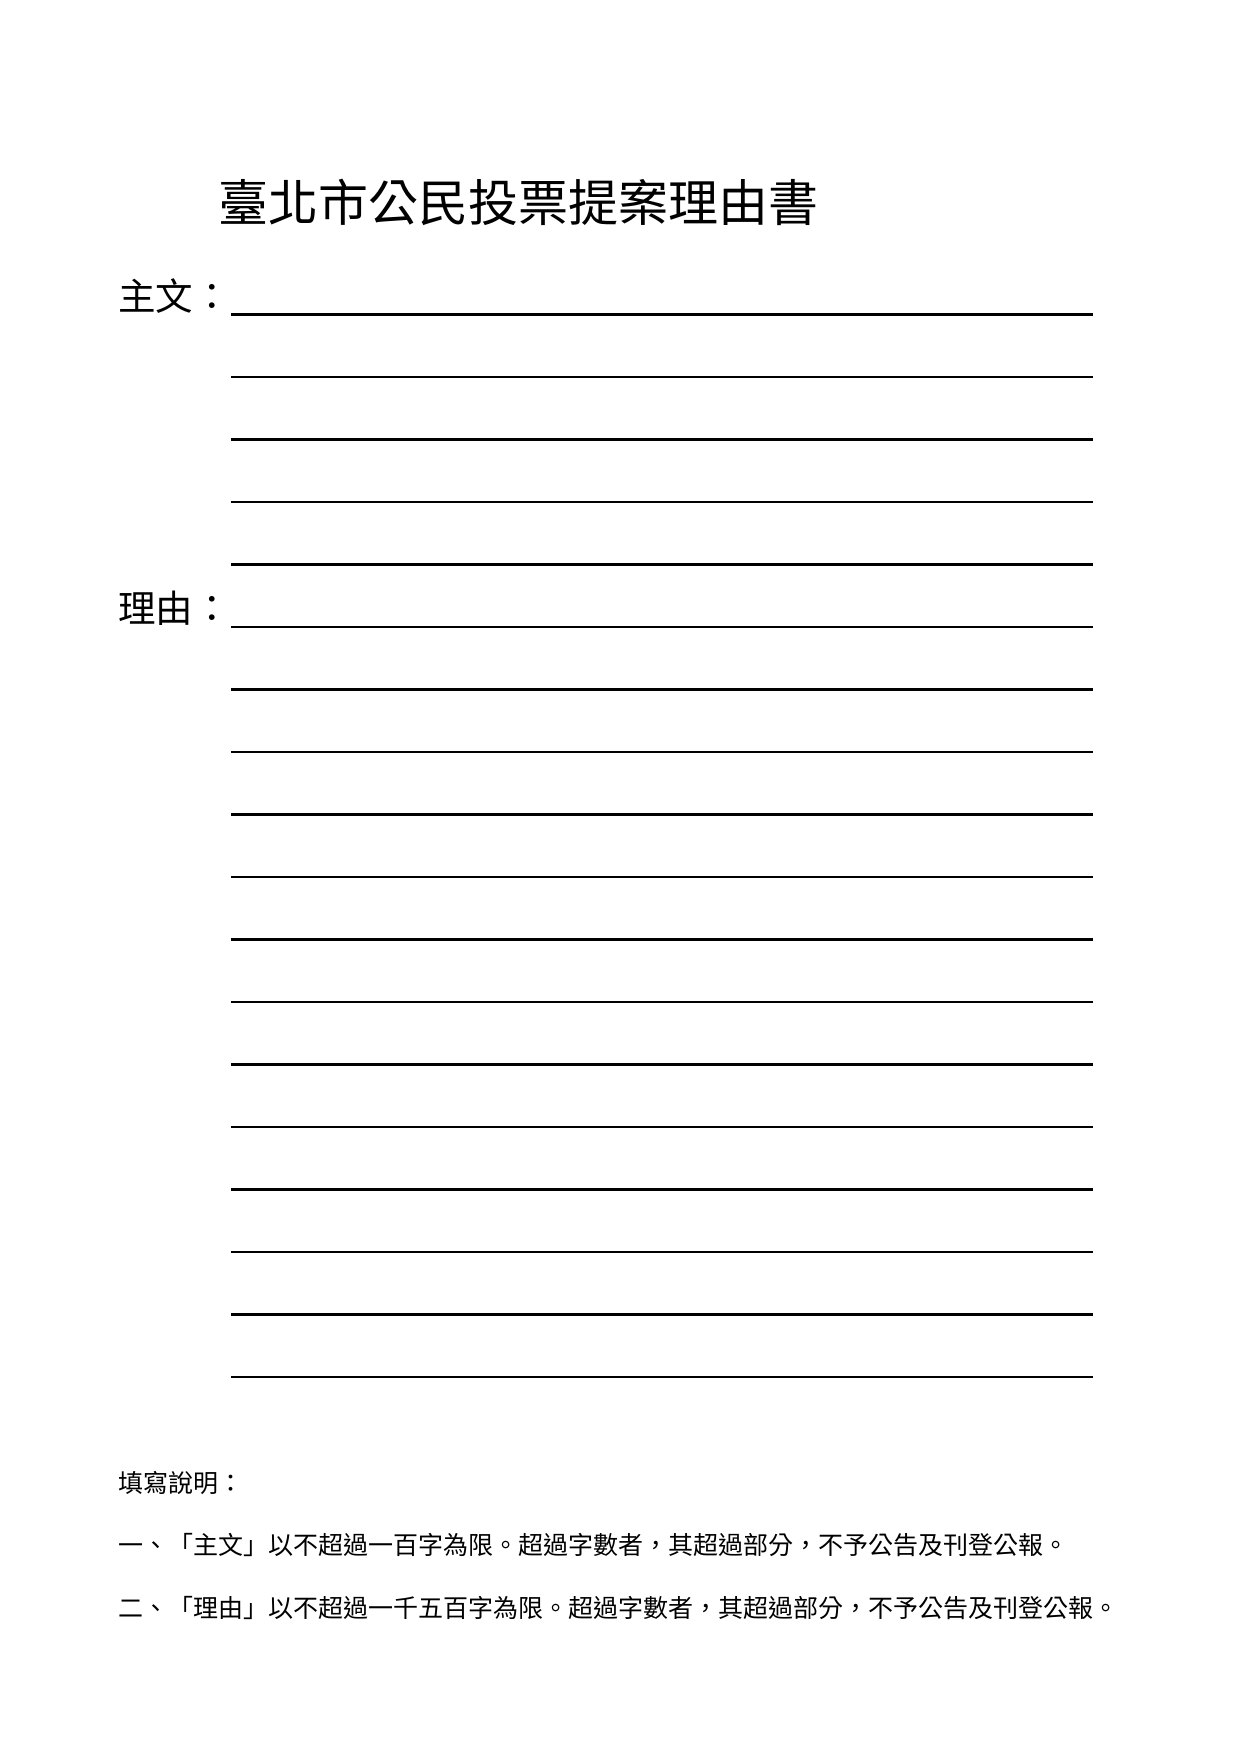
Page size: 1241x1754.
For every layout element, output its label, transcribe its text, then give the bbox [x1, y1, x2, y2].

text 臺北市公民投票提案理由書 [118, 127, 1122, 252]
text 理由： [118, 564, 1122, 627]
text 主文： [118, 252, 1122, 314]
text 一、「主文」以不超過一百字為限。超過字數者，其超過部分，不予公告及刊登公報。 [118, 1502, 1122, 1564]
text 二、「理由」以不超過一千五百字為限。超過字數者，其超過部分，不予公告及刊登公報。 [118, 1564, 1122, 1627]
text 填寫說明： [118, 1439, 1122, 1502]
